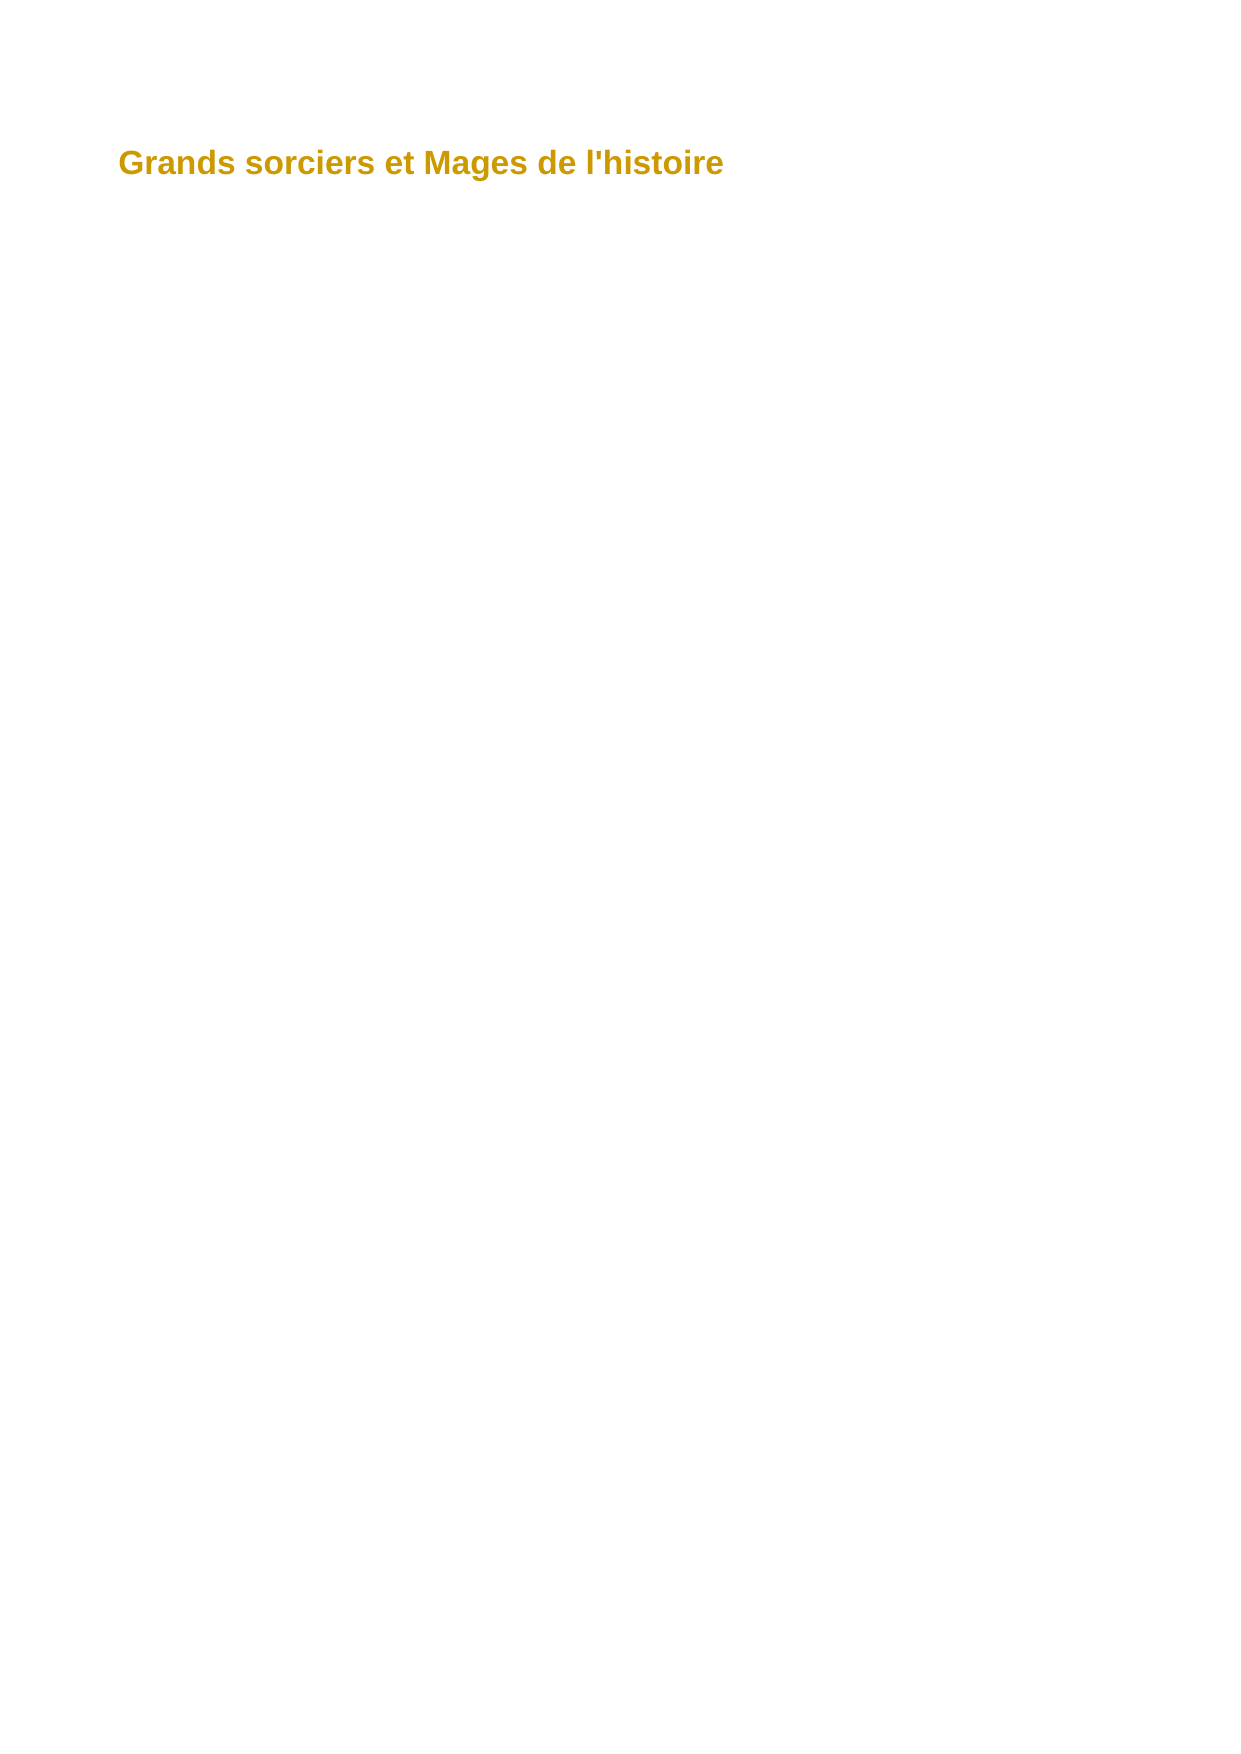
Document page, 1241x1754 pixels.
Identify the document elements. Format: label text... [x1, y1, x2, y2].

subtitle Grands sorciers et Mages de l'histoire [118, 143, 1122, 182]
